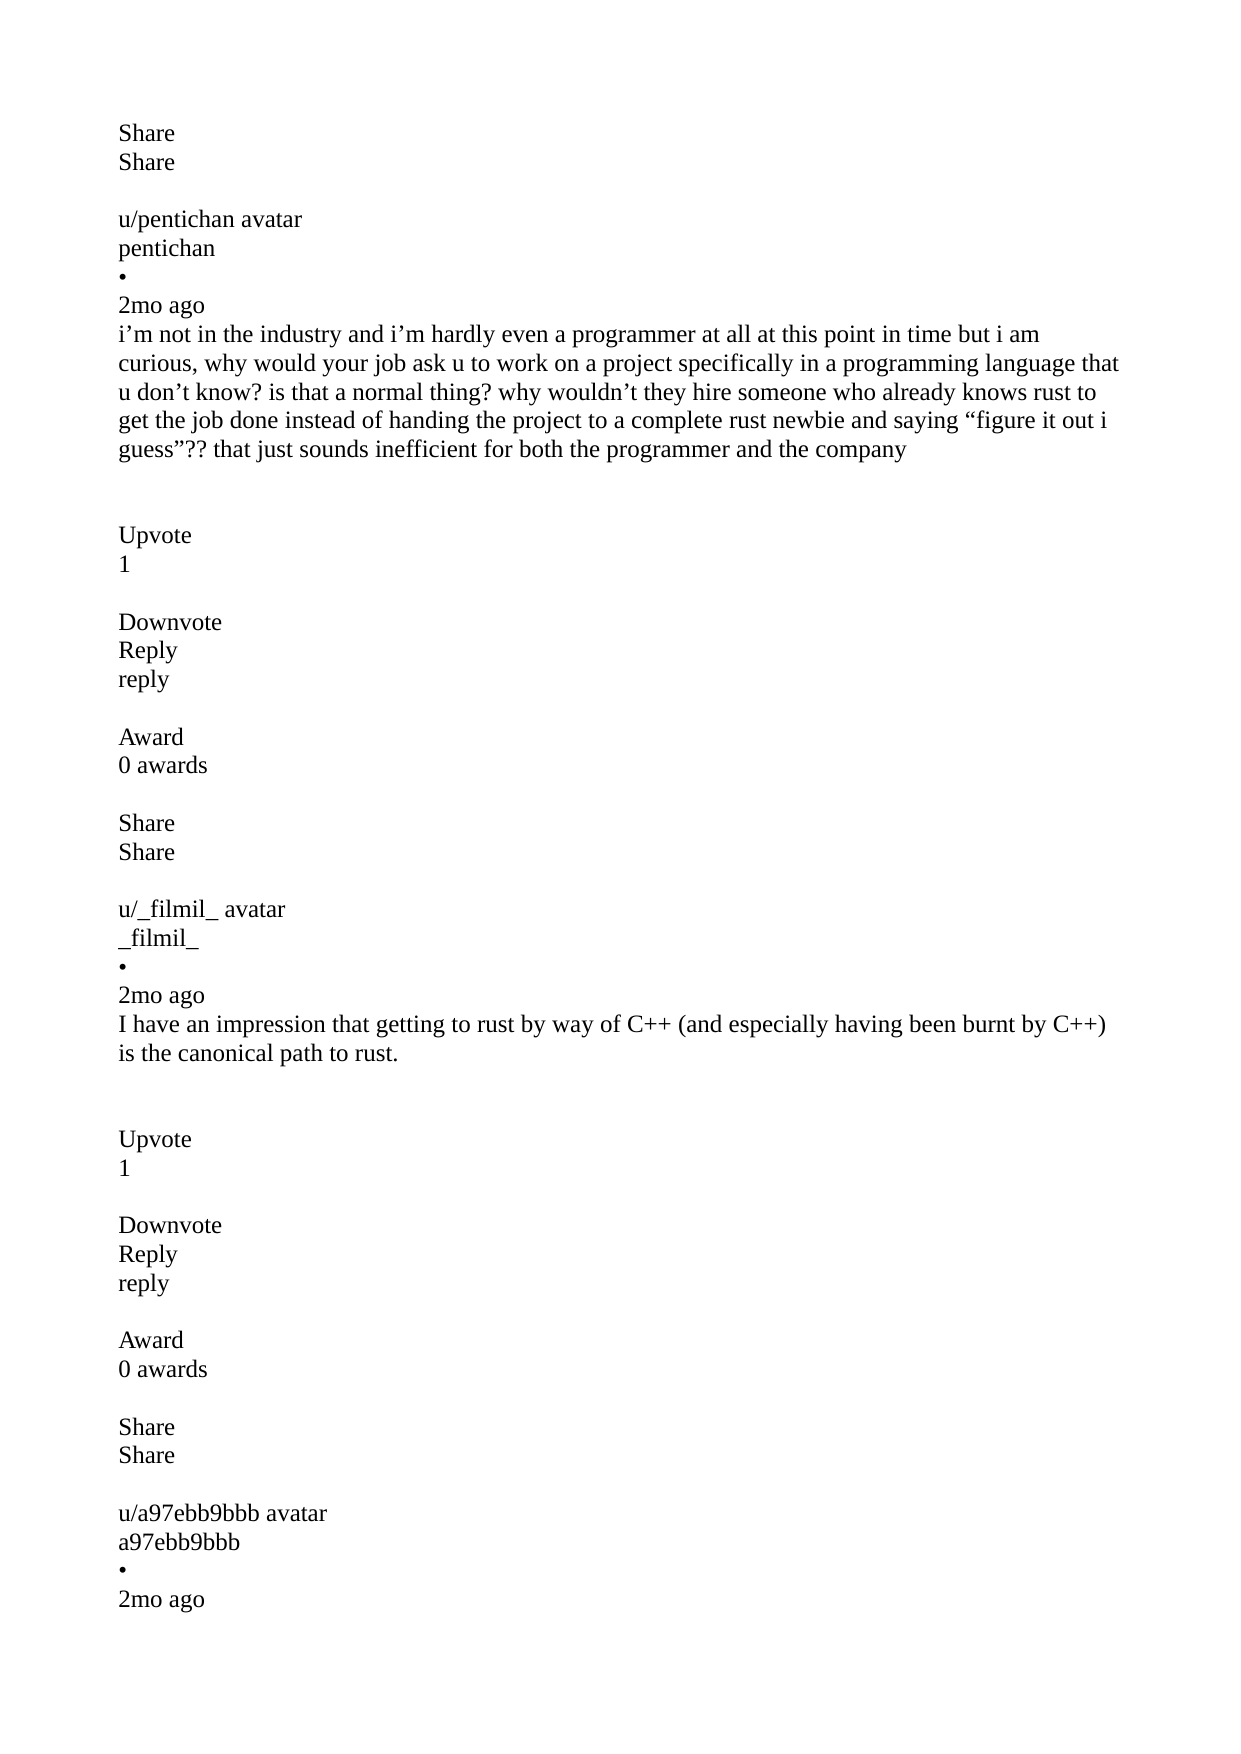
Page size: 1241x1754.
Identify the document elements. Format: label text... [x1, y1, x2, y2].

text 2mo ago [118, 291, 1122, 319]
text i’m not in the industry and i’m hardly even a programmer at all at this point in time but i am curious, why would your job ask u to work on a project specifically in a programming language that u don’t know? is that a normal thing? why wouldn’t they hire someone who already knows rust to get the job done instead of handing the project to a complete rust newbie and saying “figure it out i guess”?? that just sounds inefficient for both the programmer and the company [118, 319, 1122, 463]
text Reply [118, 1239, 1122, 1268]
text reply [118, 1268, 1122, 1297]
text u/_filmil_ avatar [118, 894, 1122, 923]
text Share [118, 118, 1122, 147]
text Award [118, 1326, 1122, 1354]
text Award [118, 722, 1122, 751]
text _filmil_ [118, 923, 1122, 952]
text Share [118, 808, 1122, 837]
text 2mo ago [118, 981, 1122, 1009]
text pentichan [118, 233, 1122, 262]
text 0 awards [118, 1354, 1122, 1383]
text 1 [118, 549, 1122, 578]
text Upvote [118, 521, 1122, 549]
text Downvote [118, 607, 1122, 636]
text u/a97ebb9bbb avatar [118, 1498, 1122, 1527]
text Reply [118, 636, 1122, 664]
text u/pentichan avatar [118, 204, 1122, 233]
text 2mo ago [118, 1584, 1122, 1613]
text reply [118, 664, 1122, 693]
text Share [118, 1412, 1122, 1441]
text • [118, 262, 1122, 291]
text Downvote [118, 1211, 1122, 1239]
text Share [118, 1441, 1122, 1469]
text Share [118, 147, 1122, 176]
text 1 [118, 1153, 1122, 1182]
text Share [118, 837, 1122, 866]
text • [118, 1556, 1122, 1584]
text 0 awards [118, 751, 1122, 779]
text I have an impression that getting to rust by way of C++ (and especially having been burnt by C++) is the canonical path to rust. [118, 1009, 1122, 1067]
text a97ebb9bbb [118, 1527, 1122, 1556]
text Upvote [118, 1124, 1122, 1153]
text • [118, 952, 1122, 981]
